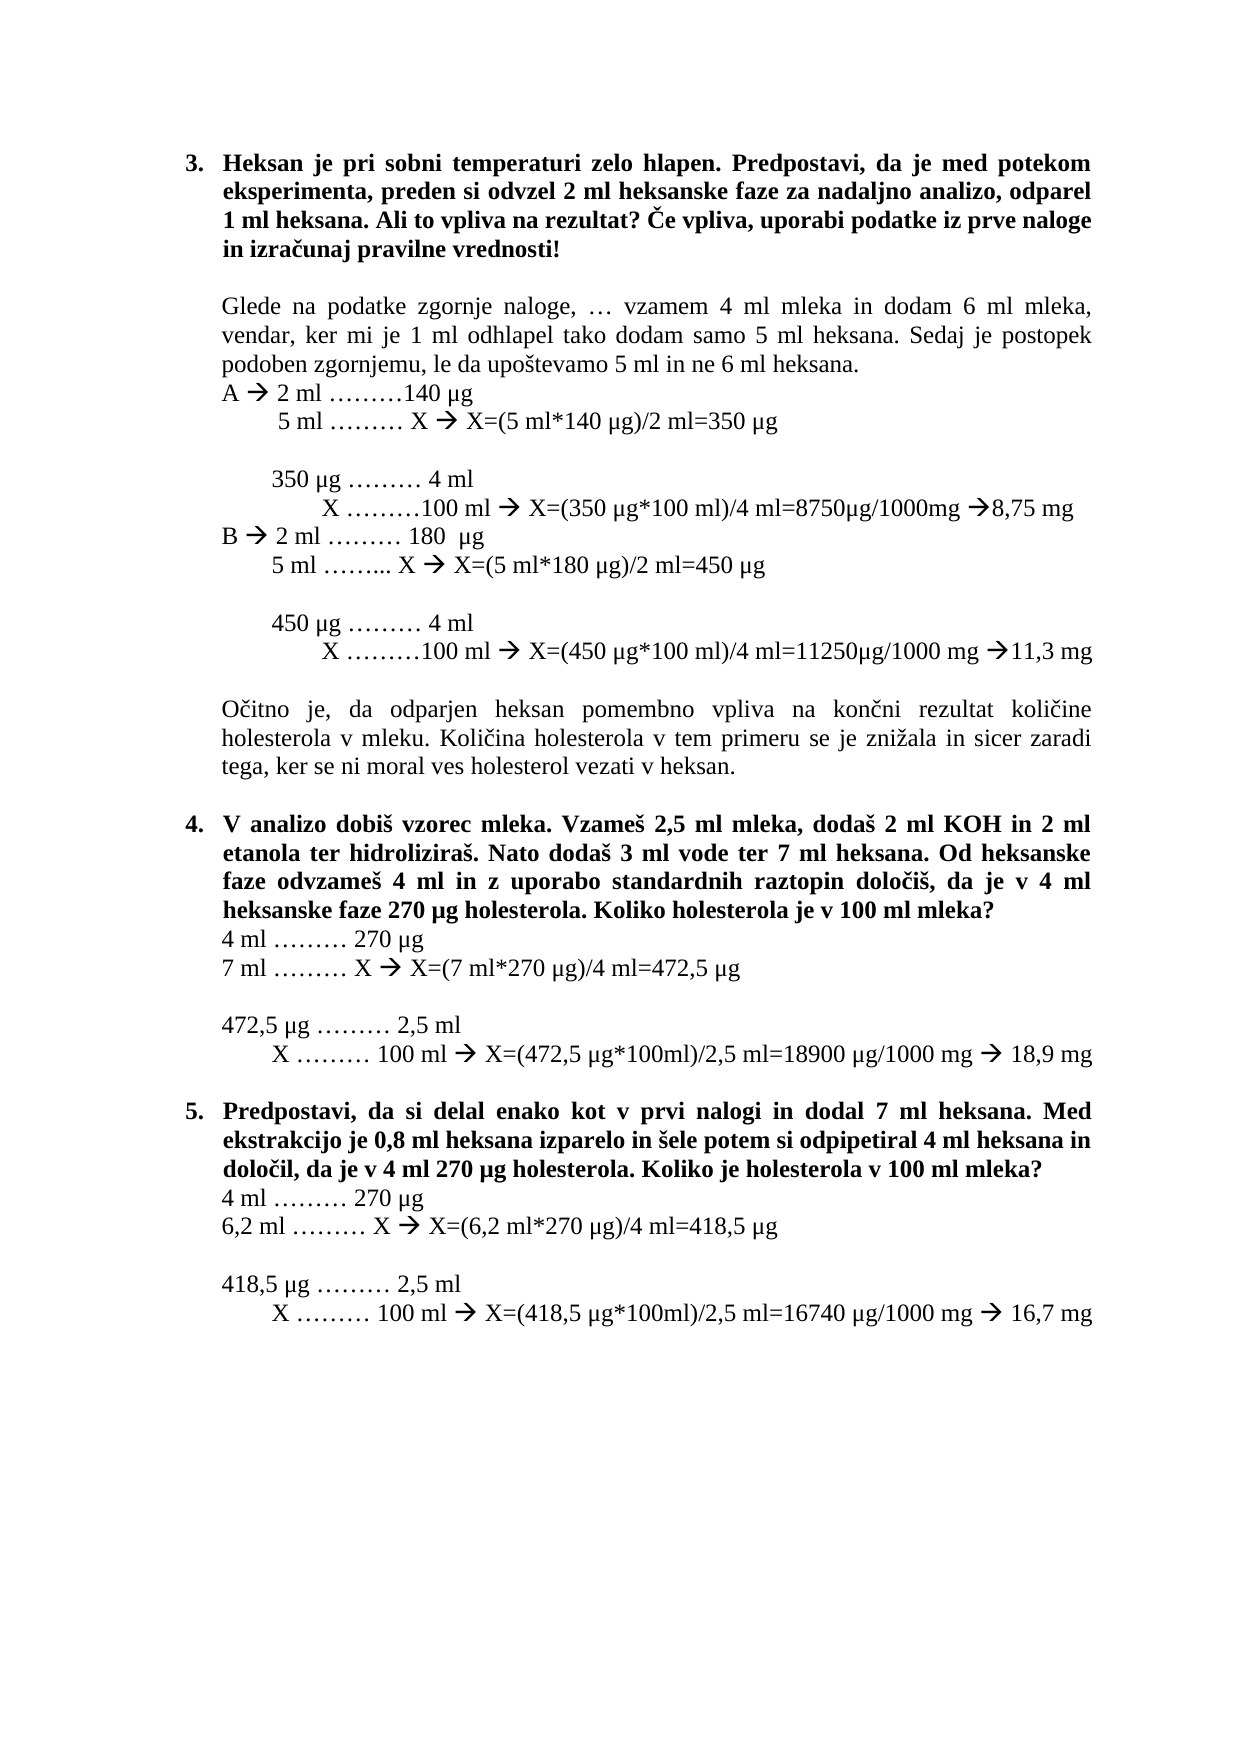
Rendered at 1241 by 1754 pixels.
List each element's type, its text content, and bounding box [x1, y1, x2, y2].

text X ……… 100 ml  X=(418,5 μg*100ml)/2,5 ml=16740 μg/1000 mg  16,7 mg [221, 1298, 1093, 1326]
list Heksan je pri sobni temperaturi zelo hlapen. Predpostavi, da je med potekom eksperimenta, preden si odvzel 2 ml heksanske faze za nadaljno analizo, odparel 1 ml heksana. Ali to vpliva na rezultat? Če vpliva, uporabi podatke iz prve naloge in izračunaj pravilne vrednosti! [185, 148, 1093, 263]
text 5 ml ……… X  X=(5 ml*140 μg)/2 ml=350 μg [221, 406, 1093, 435]
text 5 ml ……... X  X=(5 ml*180 μg)/2 ml=450 μg [221, 550, 1093, 579]
list V analizo dobiš vzorec mleka. Vzameš 2,5 ml mleka, dodaš 2 ml KOH in 2 ml etanola ter hidroliziraš. Nato dodaš 3 ml vode ter 7 ml heksana. Od heksanske faze odvzameš 4 ml in z uporabo standardnih raztopin določiš, da je v 4 ml heksanske faze 270 μg holesterola. Koliko holesterola je v 100 ml mleka? [185, 809, 1093, 924]
text 450 μg ……… 4 ml [221, 608, 1093, 636]
text 4 ml ……… 270 μg [221, 924, 1093, 953]
text 418,5 μg ……… 2,5 ml [221, 1269, 1093, 1298]
text Glede na podatke zgornje naloge, … vzamem 4 ml mleka in dodam 6 ml mleka, vendar, ker mi je 1 ml odhlapel tako dodam samo 5 ml heksana. Sedaj je postopek podoben zgornjemu, le da upoštevamo 5 ml in ne 6 ml heksana. [221, 291, 1093, 378]
text X ………100 ml  X=(450 μg*100 ml)/4 ml=11250μg/1000 mg 11,3 mg [221, 636, 1093, 665]
text 472,5 μg ……… 2,5 ml [221, 1010, 1093, 1039]
text 6,2 ml ……… X  X=(6,2 ml*270 μg)/4 ml=418,5 μg [221, 1211, 1093, 1240]
text 350 μg ……… 4 ml [221, 464, 1093, 493]
list Predpostavi, da si delal enako kot v prvi nalogi in dodal 7 ml heksana. Med ekstrakcijo je 0,8 ml heksana izparelo in šele potem si odpipetiral 4 ml heksana in določil, da je v 4 ml 270 μg holesterola. Koliko je holesterola v 100 ml mleka? [185, 1096, 1093, 1183]
text 7 ml ……… X  X=(7 ml*270 μg)/4 ml=472,5 μg [221, 953, 1093, 981]
text A  2 ml ………140 μg [221, 378, 1093, 406]
text Očitno je, da odparjen heksan pomembno vpliva na končni rezultat količine holesterola v mleku. Količina holesterola v tem primeru se je znižala in sicer zaradi tega, ker se ni moral ves holesterol vezati v heksan. [221, 694, 1093, 780]
text X ……… 100 ml  X=(472,5 μg*100ml)/2,5 ml=18900 μg/1000 mg  18,9 mg [221, 1039, 1093, 1068]
text 4 ml ……… 270 μg [221, 1183, 1093, 1211]
text X ………100 ml  X=(350 μg*100 ml)/4 ml=8750μg/1000mg 8,75 mg [221, 493, 1093, 521]
text B  2 ml ……… 180 μg [221, 521, 1093, 550]
